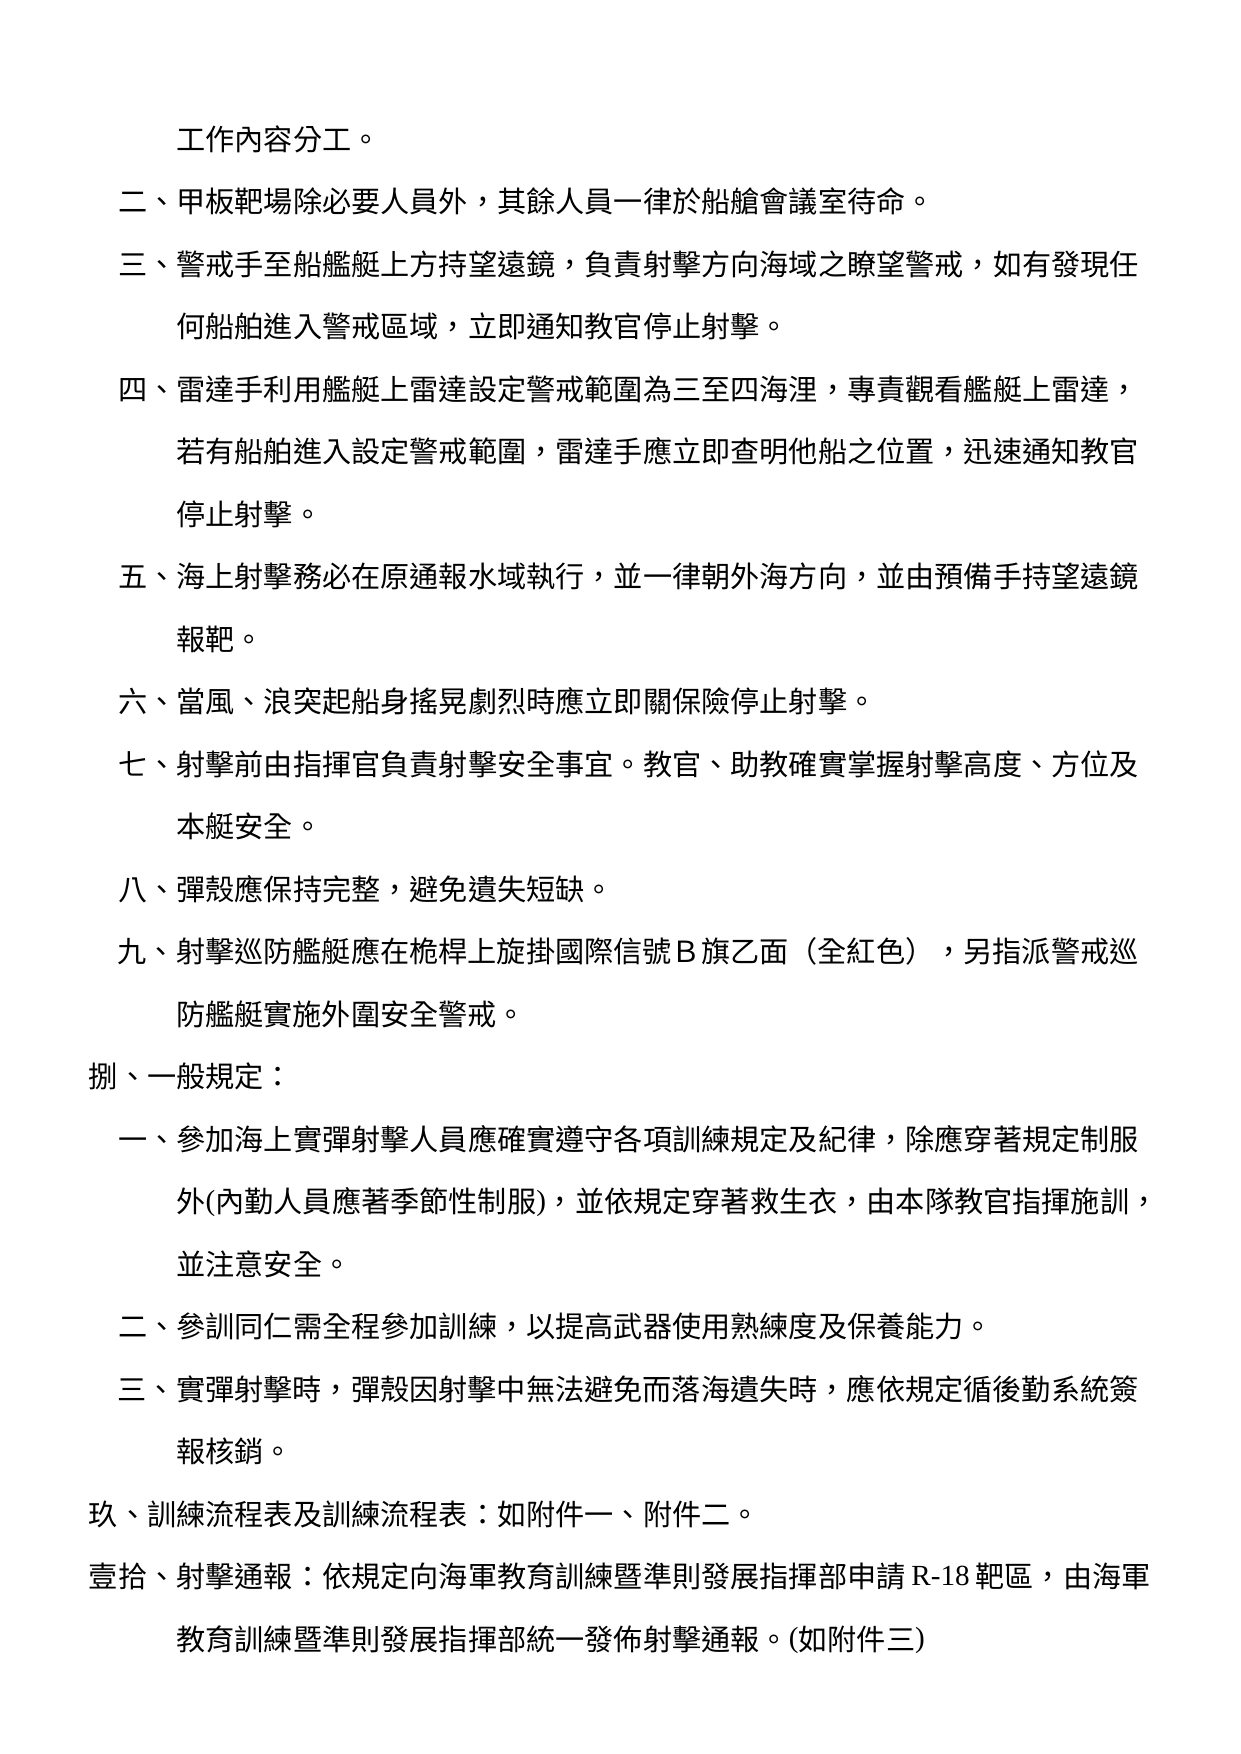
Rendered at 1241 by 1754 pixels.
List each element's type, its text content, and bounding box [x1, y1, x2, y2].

text 九、射擊巡防艦艇應在桅桿上旋掛國際信號Ｂ旗乙面（全紅色），另指派警戒巡防艦艇實施外圍安全警戒。 [117, 908, 1152, 1033]
text 二、甲板靶場除必要人員外，其餘人員一律於船艙會議室待命。 [89, 158, 1152, 221]
text 壹拾、射擊通報：依規定向海軍教育訓練暨準則發展指揮部申請R-18靶區，由海軍教育訓練暨準則發展指揮部統一發佈射擊通報。(如附件三) [89, 1533, 1152, 1658]
text 一、參加海上實彈射擊人員應確實遵守各項訓練規定及紀律，除應穿著規定制服外(內勤人員應著季節性制服)，並依規定穿著救生衣，由本隊教官指揮施訓，並注意安全。 [118, 1096, 1152, 1283]
text 八、彈殼應保持完整，避免遺失短缺。 [89, 846, 1152, 908]
text 四、雷達手利用艦艇上雷達設定警戒範圍為三至四海浬，專責觀看艦艇上雷達，若有船舶進入設定警戒範圍，雷達手應立即查明他船之位置，迅速通知教官停止射擊。 [118, 346, 1152, 533]
text 七、射擊前由指揮官負責射擊安全事宜。教官、助教確實掌握射擊高度、方位及本艇安全。 [118, 721, 1152, 846]
text 三、實彈射擊時，彈殼因射擊中無法避免而落海遺失時，應依規定循後勤系統簽報核銷。 [117, 1346, 1152, 1471]
text 六、當風、浪突起船身搖晃劇烈時應立即關保險停止射擊。 [89, 658, 1152, 721]
text 五、海上射擊務必在原通報水域執行，並一律朝外海方向，並由預備手持望遠鏡報靶。 [118, 533, 1152, 658]
text 二、參訓同仁需全程參加訓練，以提高武器使用熟練度及保養能力。 [89, 1283, 1152, 1346]
text 捌、一般規定： [89, 1033, 1152, 1096]
text 工作內容分工。 [118, 96, 1152, 158]
text 玖、訓練流程表及訓練流程表：如附件一、附件二。 [89, 1471, 1152, 1533]
text 三、警戒手至船艦艇上方持望遠鏡，負責射擊方向海域之瞭望警戒，如有發現任何船舶進入警戒區域，立即通知教官停止射擊。 [118, 221, 1152, 346]
